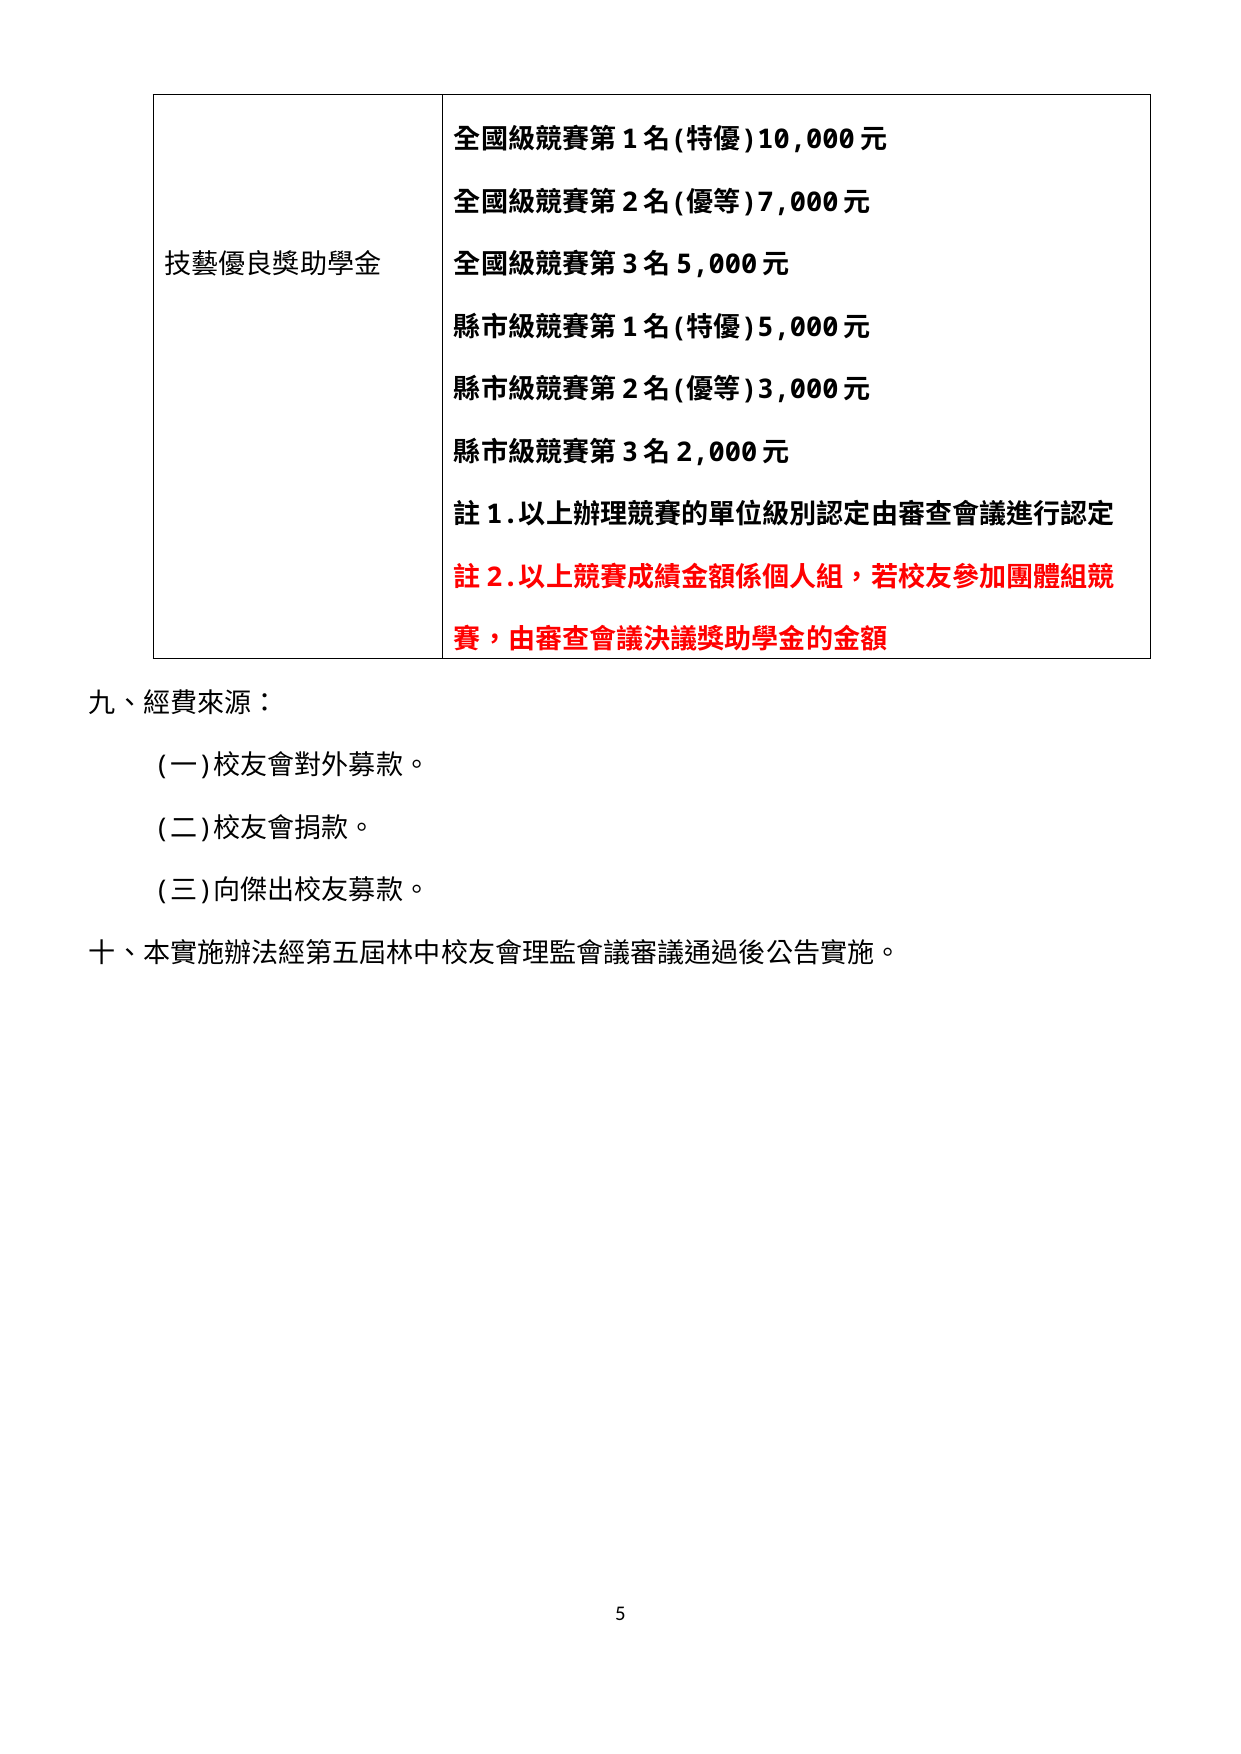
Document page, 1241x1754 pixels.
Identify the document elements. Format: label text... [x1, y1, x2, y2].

text (二)校友會捐款。 [89, 784, 1152, 846]
table_cell 技藝優良獎助學金 [154, 95, 442, 658]
text 十、本實施辦法經第五屆林中校友會理監會議審議通過後公告實施。 [89, 909, 1152, 971]
table_cell 全國級競賽第1名(特優)10,000元 全國級競賽第2名(優等)7,000元 全國級競賽第3名5,000元 縣市級競賽第1名(特優)5,000元 縣市級競賽第2名(優等)3,000元 縣市級競賽第3名2,000元 註1.以上辦理競賽的單位級別認定由審查會議進行認定 註2.以上競賽成績金額係個人組，若校友參加團體組競賽，由審查會議決議獎助學金的金額 [443, 95, 1150, 658]
text (三)向傑出校友募款。 [89, 846, 1152, 909]
text (一)校友會對外募款。 [89, 721, 1152, 784]
text 九、經費來源： [89, 659, 1152, 721]
